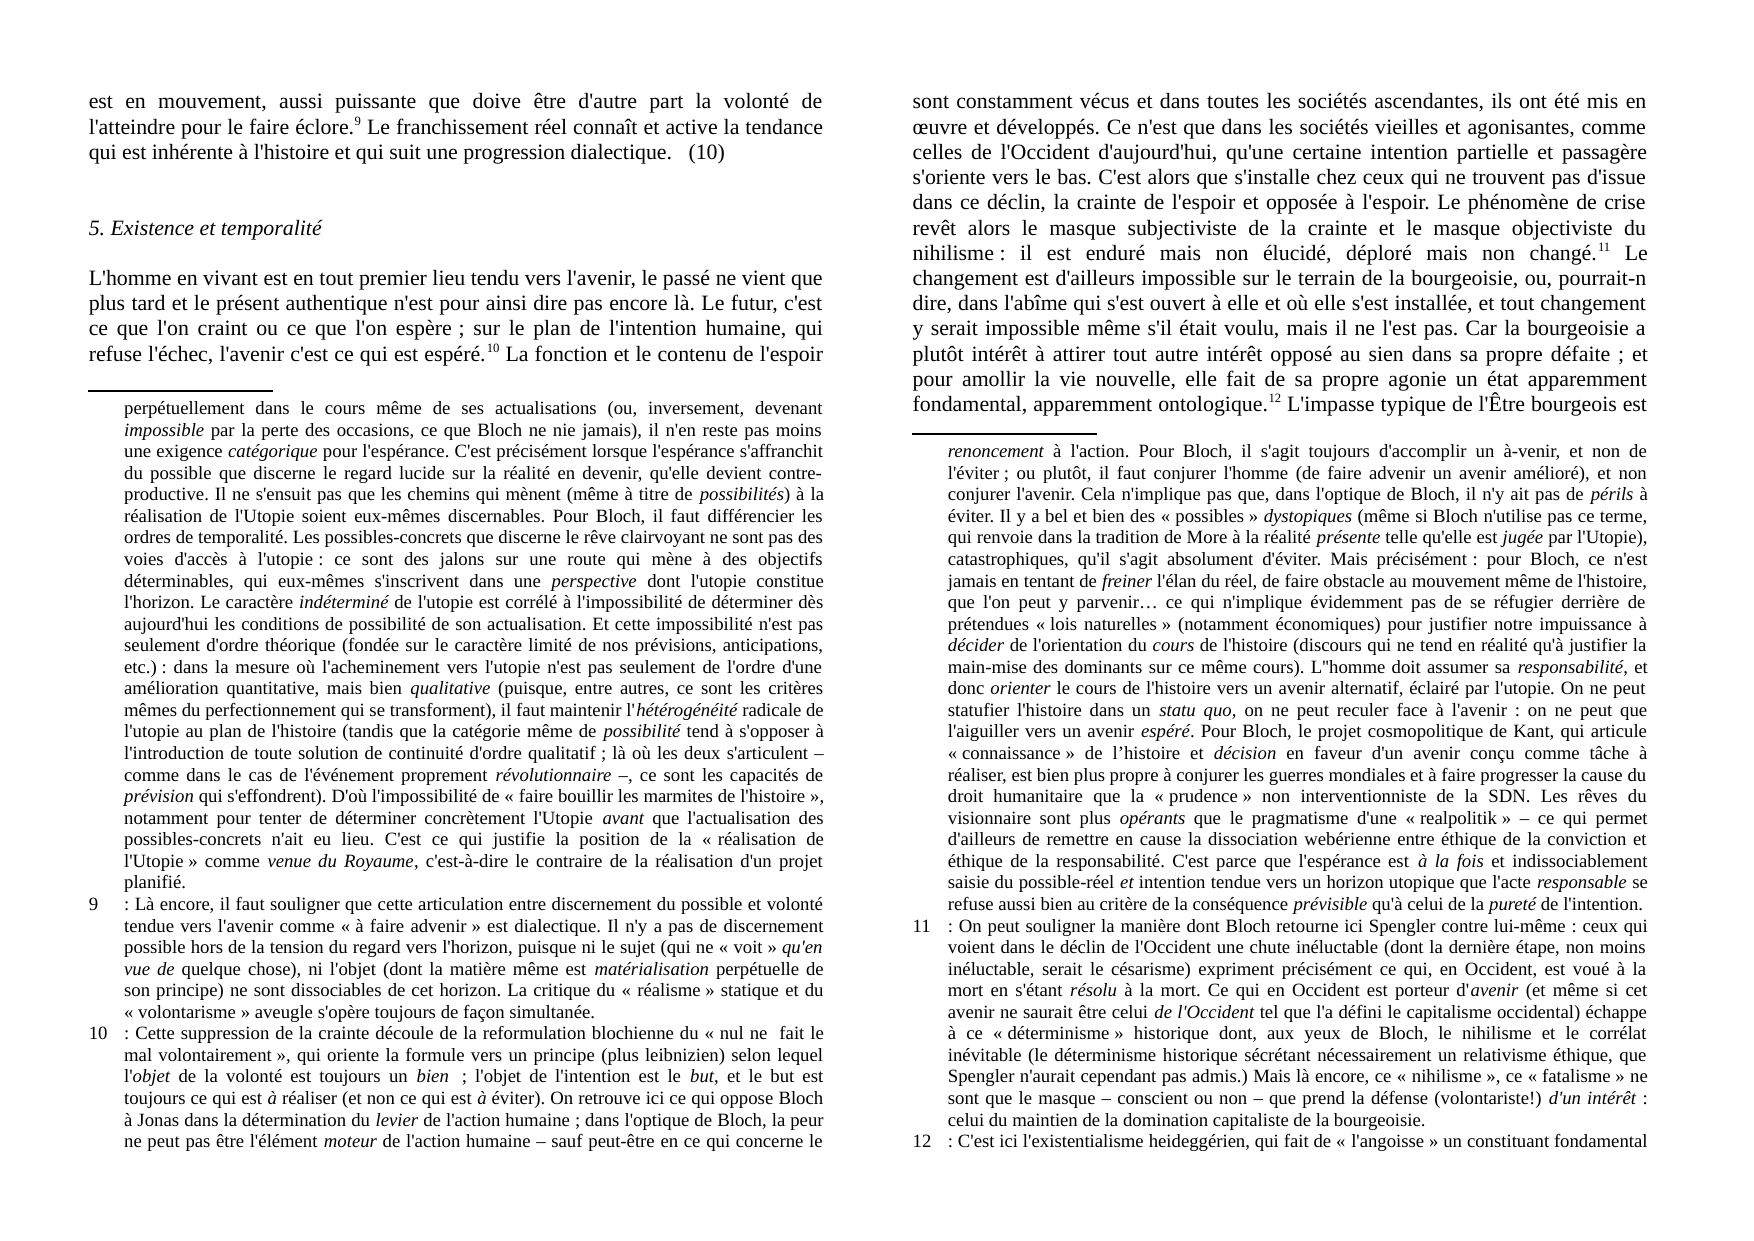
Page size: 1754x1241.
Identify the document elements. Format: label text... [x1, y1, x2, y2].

text L'homme en vivant est en tout premier lieu tendu vers l'avenir, le passé ne vient que plus tard et le présent authentique n'est pour ainsi dire pas encore là. Le futur, c'est ce que l'on craint ou ce que l'on espère ; sur le plan de l'intention humaine, qui refuse l'échec, l'avenir c'est ce qui est espéré. La fonction et le contenu de l'espoir [88, 265, 824, 366]
text 5. Existence et temporalité [88, 214, 824, 240]
text perpétuellement dans le cours même de ses actualisations (ou, inversement, devenant impossible par la perte des occasions, ce que Bloch ne nie jamais), il n'en reste pas moins une exigence catégorique pour l'espérance. C'est précisément lorsque l'espérance s'affranchit du possible que discerne le regard lucide sur la réalité en devenir, qu'elle devient contre-productive. Il ne s'ensuit pas que les chemins qui mènent (même à titre de possibilités) à la réalisation de l'Utopie soient eux-mêmes discernables. Pour Bloch, il faut différencier les ordres de temporalité. Les possibles-concrets que discerne le rêve clairvoyant ne sont pas des voies d'accès à l'utopie : ce sont des jalons sur une route qui mène à des objectifs déterminables, qui eux-mêmes s'inscrivent dans une perspective dont l'utopie constitue l'horizon. Le caractère indéterminé de l'utopie est corrélé à l'impossibilité de déterminer dès aujourd'hui les conditions de possibilité de son actualisation. Et cette impossibilité n'est pas seulement d'ordre théorique (fondée sur le caractère limité de nos prévisions, anticipations, etc.) : dans la mesure où l'acheminement vers l'utopie n'est pas seulement de l'ordre d'une amélioration quantitative, mais bien qualitative (puisque, entre autres, ce sont les critères mêmes du perfectionnement qui se transforment), il faut maintenir l'hétérogénéité radicale de l'utopie au plan de l'histoire (tandis que la catégorie même de possibilité tend à s'opposer à l'introduction de toute solution de continuité d'ordre qualitatif ; là où les deux s'articulent – comme dans le cas de l'événement proprement révolutionnaire –, ce sont les capacités de prévision qui s'effondrent). D'où l'impossibilité de « faire bouillir les marmites de l'histoire », notamment pour tenter de déterminer concrètement l'Utopie avant que l'actualisation des possibles-concrets n'ait eu lieu. C'est ce qui justifie la position de la « réalisation de l'Utopie » comme venue du Royaume, c'est-à-dire le contraire de la réalisation d'un projet planifié. [88, 397, 824, 893]
text : Cette suppression de la crainte découle de la reformulation blochienne du « nul ne fait le mal volontairement », qui oriente la formule vers un principe (plus leibnizien) selon lequel l'objet de la volonté est toujours un bien ; l'objet de l'intention est le but, et le but est toujours ce qui est à réaliser (et non ce qui est à éviter). On retrouve ici ce qui oppose Bloch à Jonas dans la détermination du levier de l'action humaine ; dans l'optique de Bloch, la peur ne peut pas être l'élément moteur de l'action humaine – sauf peut-être en ce qui concerne le [88, 1022, 824, 1152]
text : Là encore, il faut souligner que cette articulation entre discernement du possible et volonté tendue vers l'avenir comme « à faire advenir » est dialectique. Il n'y a pas de discernement possible hors de la tension du regard vers l'horizon, puisque ni le sujet (qui ne « voit » qu'en vue de quelque chose), ni l'objet (dont la matière même est matérialisation perpétuelle de son principe) ne sont dissociables de cet horizon. La critique du « réalisme » statique et du « volontarisme » aveugle s'opère toujours de façon simultanée. [88, 893, 824, 1022]
text renoncement à l'action. Pour Bloch, il s'agit toujours d'accomplir un à-venir, et non de l'éviter ; ou plutôt, il faut conjurer l'homme (de faire advenir un avenir amélioré), et non conjurer l'avenir. Cela n'implique pas que, dans l'optique de Bloch, il n'y ait pas de périls à éviter. Il y a bel et bien des « possibles » dystopiques (même si Bloch n'utilise pas ce terme, qui renvoie dans la tradition de More à la réalité présente telle qu'elle est jugée par l'Utopie), catastrophiques, qu'il s'agit absolument d'éviter. Mais précisément : pour Bloch, ce n'est jamais en tentant de freiner l'élan du réel, de faire obstacle au mouvement même de l'histoire, que l'on peut y parvenir… ce qui n'implique évidemment pas de se réfugier derrière de prétendues « lois naturelles » (notamment économiques) pour justifier notre impuissance à décider de l'orientation du cours de l'histoire (discours qui ne tend en réalité qu'à justifier la main-mise des dominants sur ce même cours). L''homme doit assumer sa responsabilité, et donc orienter le cours de l'histoire vers un avenir alternatif, éclairé par l'utopie. On ne peut statufier l'histoire dans un statu quo, on ne peut reculer face à l'avenir : on ne peut que l'aiguiller vers un avenir espéré. Pour Bloch, le projet cosmopolitique de Kant, qui articule « connaissance » de l’histoire et décision en faveur d'un avenir conçu comme tâche à réaliser, est bien plus propre à conjurer les guerres mondiales et à faire progresser la cause du droit humanitaire que la « prudence » non interventionniste de la SDN. Les rêves du visionnaire sont plus opérants que le pragmatisme d'une « realpolitik » – ce qui permet d'ailleurs de remettre en cause la dissociation webérienne entre éthique de la conviction et éthique de la responsabilité. C'est parce que l'espérance est à la fois et indissociablement saisie du possible-réel et intention tendue vers un horizon utopique que l'acte responsable se refuse aussi bien au critère de la conséquence prévisible qu'à celui de la pureté de l'intention. [912, 440, 1648, 914]
text : On peut souligner la manière dont Bloch retourne ici Spengler contre lui-même : ceux qui voient dans le déclin de l'Occident une chute inéluctable (dont la dernière étape, non moins inéluctable, serait le césarisme) expriment précisément ce qui, en Occident, est voué à la mort en s'étant résolu à la mort. Ce qui en Occident est porteur d'avenir (et même si cet avenir ne saurait être celui de l'Occident tel que l'a défini le capitalisme occidental) échappe à ce « déterminisme » historique dont, aux yeux de Bloch, le nihilisme et le corrélat inévitable (le déterminisme historique sécrétant nécessairement un relativisme éthique, que Spengler n'aurait cependant pas admis.) Mais là encore, ce « nihilisme », ce « fatalisme » ne sont que le masque – conscient ou non – que prend la défense (volontariste!) d'un intérêt : celui du maintien de la domination capitaliste de la bourgeoisie. [912, 914, 1648, 1130]
text : C'est ici l'existentialisme heideggérien, qui fait de « l'angoisse » un constituant fondamental [912, 1130, 1648, 1152]
text sont constamment vécus et dans toutes les sociétés ascendantes, ils ont été mis en œuvre et développés. Ce n'est que dans les sociétés vieilles et agonisantes, comme celles de l'Occident d'aujourd'hui, qu'une certaine intention partielle et passagère s'oriente vers le bas. C'est alors que s'installe chez ceux qui ne trouvent pas d'issue dans ce déclin, la crainte de l'espoir et opposée à l'espoir. Le phénomène de crise revêt alors le masque subjectiviste de la crainte et le masque objectiviste du nihilisme : il est enduré mais non élucidé, déploré mais non changé. Le changement est d'ailleurs impossible sur le terrain de la bourgeoisie, ou, pourrait-n dire, dans l'abîme qui s'est ouvert à elle et où elle s'est installée, et tout changement y serait impossible même s'il était voulu, mais il ne l'est pas. Car la bourgeoisie a plutôt intérêt à attirer tout autre intérêt opposé au sien dans sa propre défaite ; et pour amollir la vie nouvelle, elle fait de sa propre agonie un état apparemment fondamental, apparemment ontologique. L'impasse typique de l'Être bourgeois est [912, 88, 1648, 416]
text est en mouvement, aussi puissante que doive être d'autre part la volonté de l'atteindre pour le faire éclore. Le franchissement réel connaît et active la tendance qui est inhérente à l'histoire et qui suit une progression dialectique. (10) [88, 88, 824, 164]
